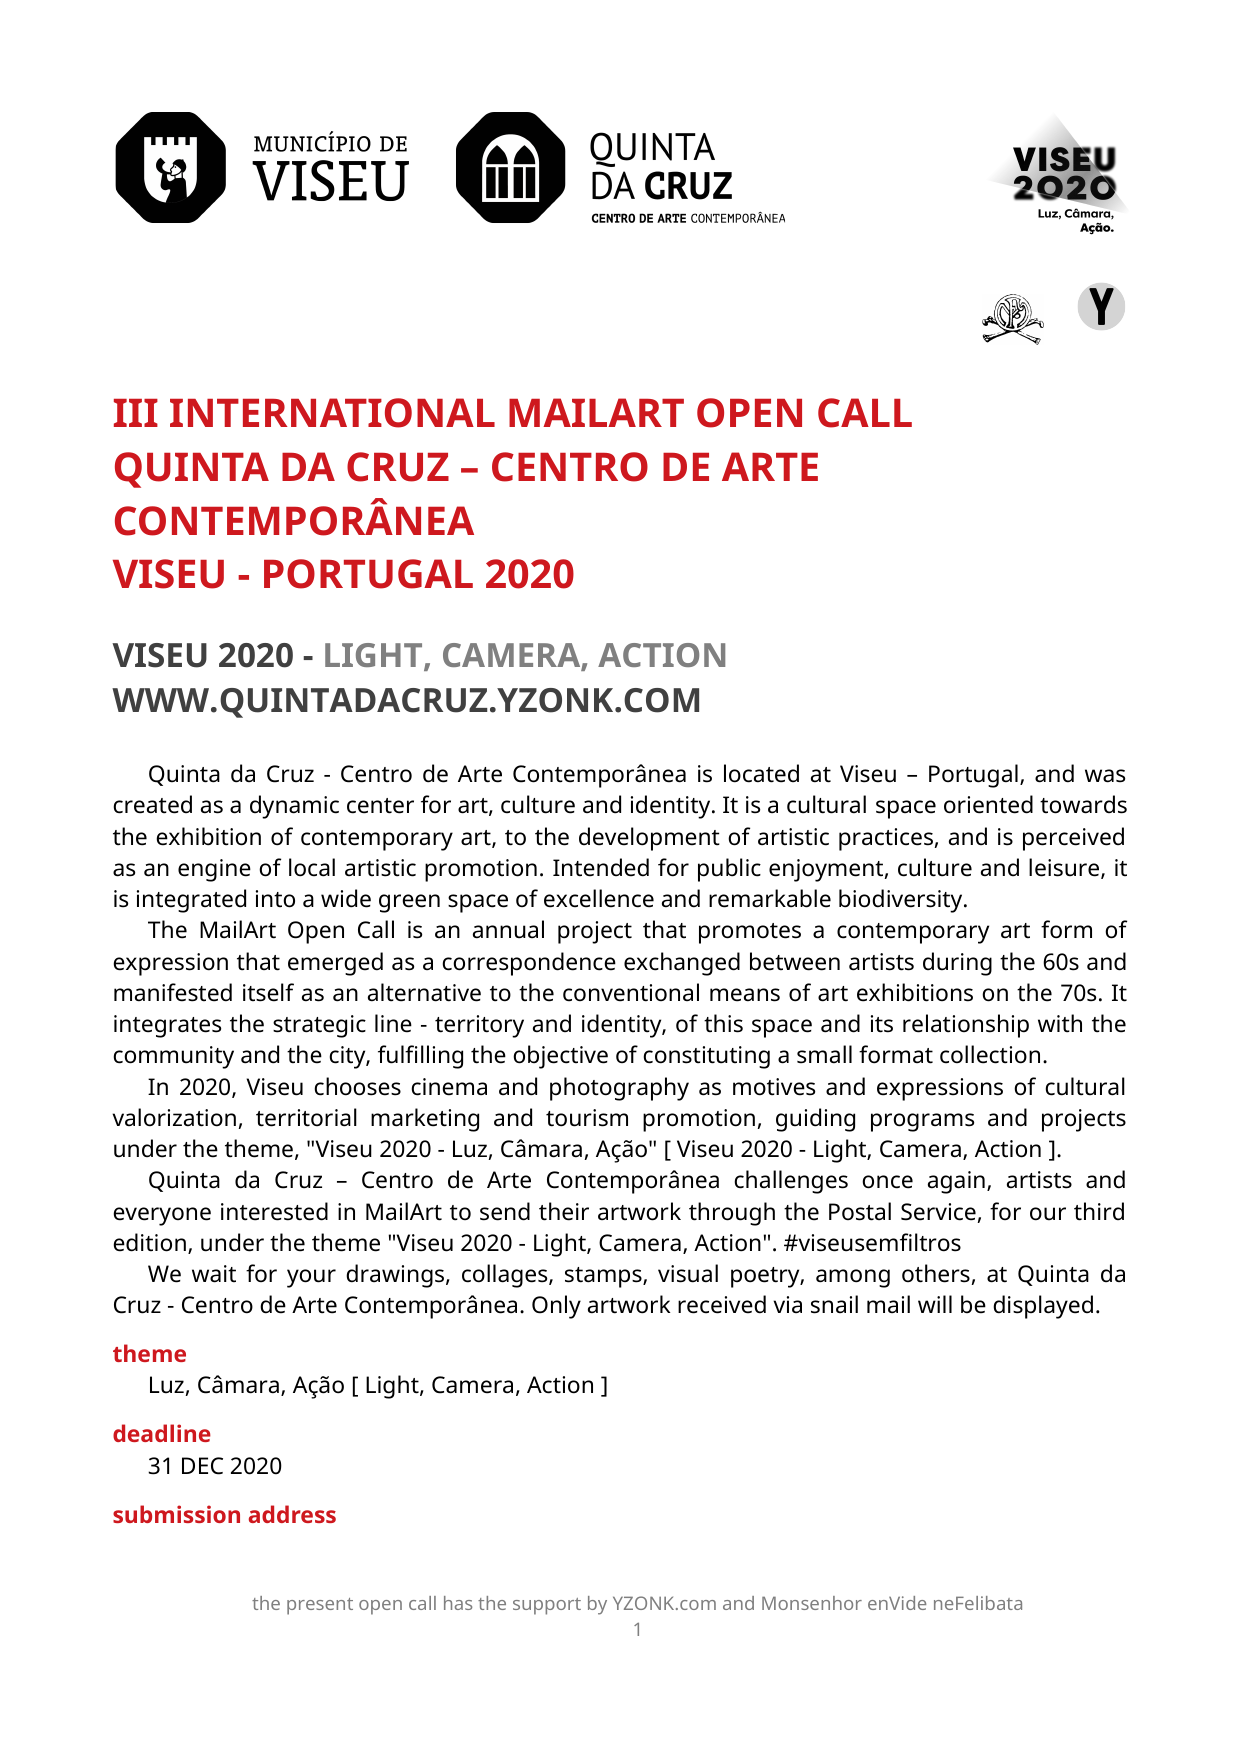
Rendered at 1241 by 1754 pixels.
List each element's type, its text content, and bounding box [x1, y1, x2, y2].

subtitle submission address [112, 1499, 1128, 1530]
text In 2020, Viseu chooses cinema and photography as motives and expressions of cultural valorization, territorial marketing and tourism promotion, guiding programs and projects under the theme, "Viseu 2020 - Luz, Câmara, Ação" [ Viseu 2020 - Light, Camera, Action ]. [112, 1071, 1128, 1164]
subtitle viseu - PORTUGAL 2020 [112, 547, 1128, 601]
picture [985, 112, 1130, 235]
text Quinta da Cruz – Centro de Arte Contemporânea challenges once again, artists and everyone interested in MailArt to send their artwork through the Postal Service, for our third edition, under the theme "Viseu 2020 - Light, Camera, Action". #viseusemfiltros [112, 1164, 1128, 1258]
subtitle deadline [112, 1418, 1128, 1450]
picture [115, 112, 786, 298]
subtitle theme [112, 1338, 1128, 1369]
text VISEU 2020 - LIGHT, CAMERA, ACTION [112, 632, 1128, 677]
subtitle III INTERNAtIONAL mailart open call [112, 385, 1128, 439]
text We wait for your drawings, collages, stamps, visual poetry, among others, at Quinta da Cruz - Centro de Arte Contemporânea. Only artwork received via snail mail will be displayed. [112, 1258, 1128, 1321]
text WWW.QUINTADACRUZ.YZONK.COM [112, 677, 1128, 723]
text 31 DEC 2020 [112, 1450, 1128, 1481]
text Luz, Câmara, Ação [ Light, Camera, Action ] [112, 1369, 1128, 1401]
subtitle Quinta da Cruz – centro de arte contemporânea [112, 439, 1128, 547]
text Quinta da Cruz - Centro de Arte Contemporânea is located at Viseu – Portugal, and was created as a dynamic center for art, culture and identity. It is a cultural space oriented towards the exhibition of contemporary art, to the development of artistic practices, and is perceived as an engine of local artistic promotion. Intended for public enjoyment, culture and leisure, it is integrated into a wide green space of excellence and remarkable biodiversity. [112, 758, 1128, 914]
picture [982, 294, 1044, 345]
text The MailArt Open Call is an annual project that promotes a contemporary art form of expression that emerged as a correspondence exchanged between artists during the 60s and manifested itself as an alternative to the conventional means of art exhibitions on the 70s. It integrates the strategic line - territory and identity, of this space and its relationship with the community and the city, fulfilling the objective of constituting a small format collection. [112, 914, 1128, 1071]
